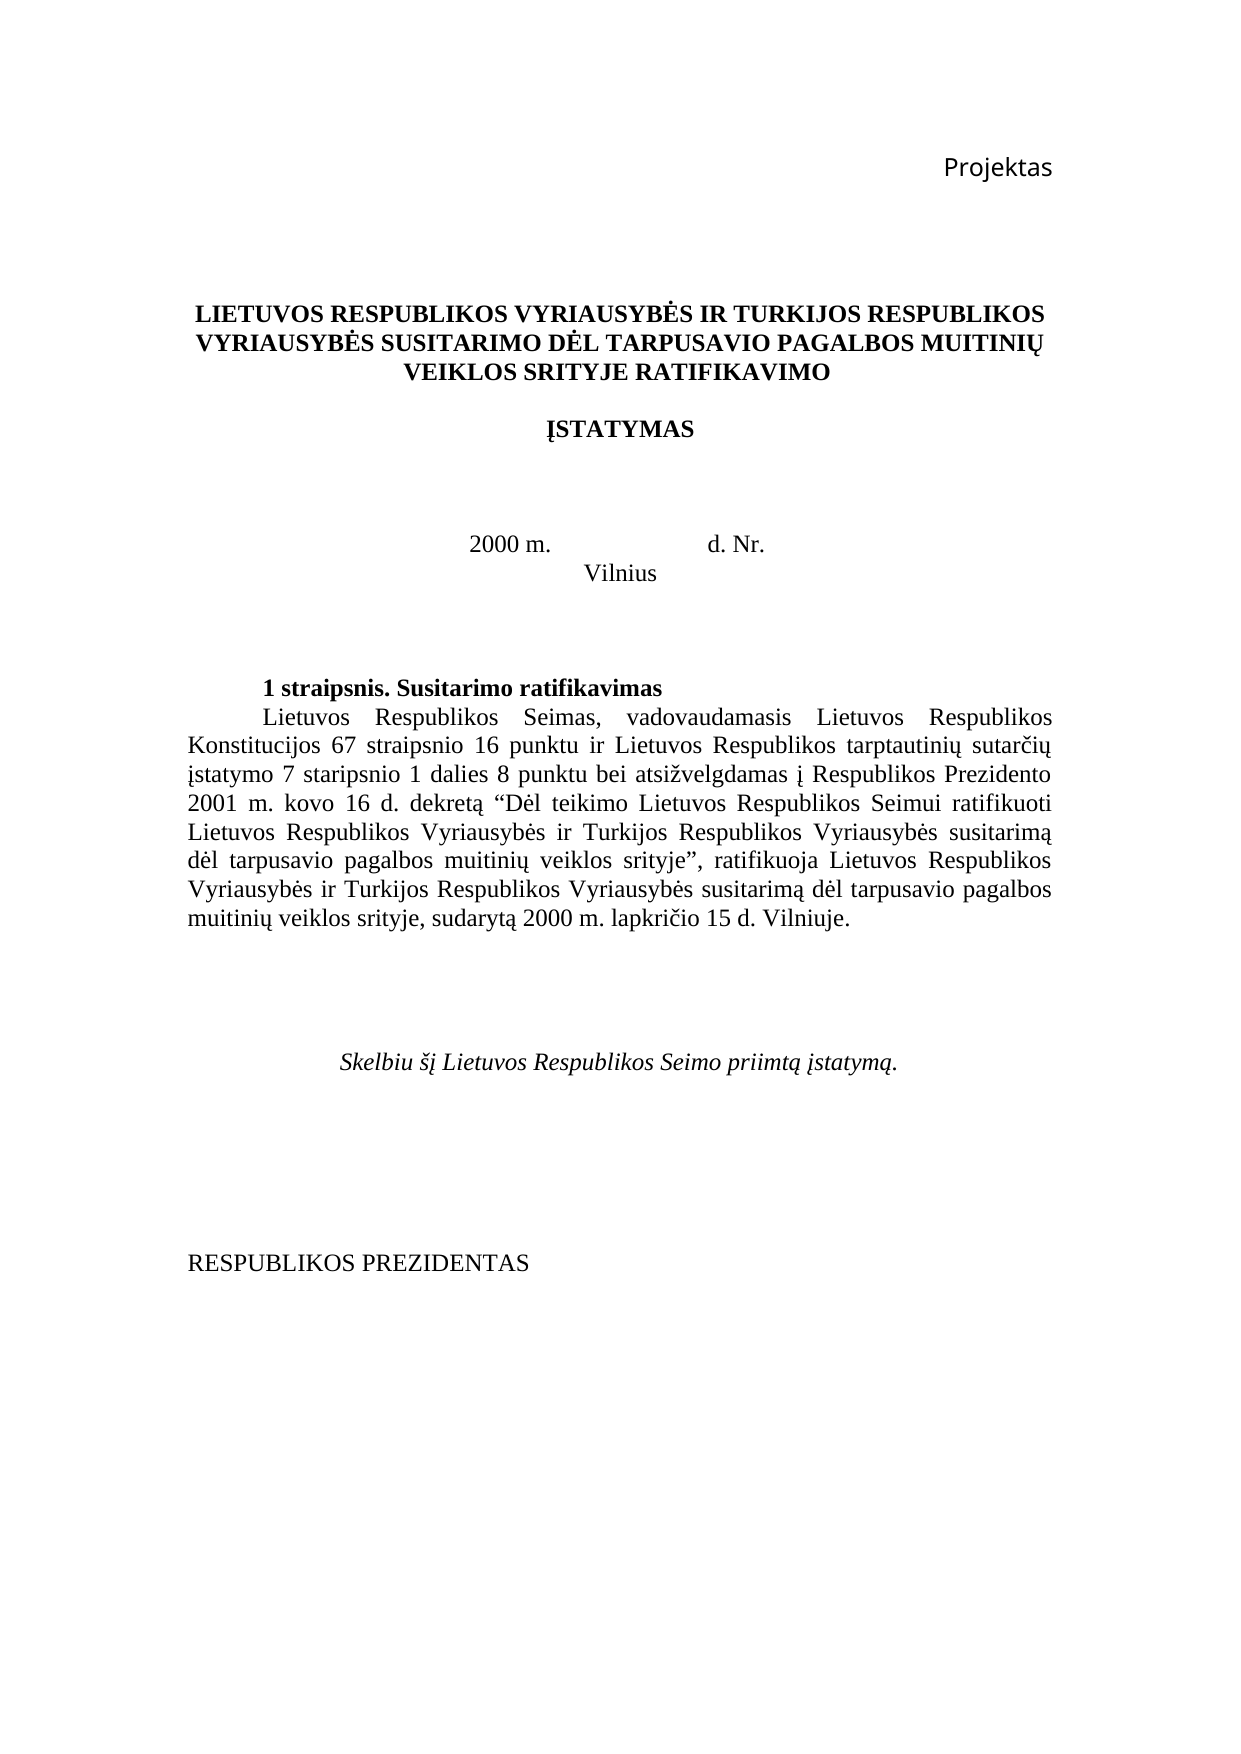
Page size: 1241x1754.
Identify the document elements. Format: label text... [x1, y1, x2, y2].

text 2000 m. d. Nr. [187, 529, 1053, 558]
text LIETUVOS RESPUBLIKOS VYRIAUSYBĖS IR TURKIJOS RESPUBLIKOS VYRIAUSYBĖS SUSITARIMO DĖL TARPUSAVIO PAGALBOS MUITINIŲ VEIKLOS SRITYJE RATIFIKAVIMO [187, 299, 1053, 385]
text ĮSTATYMAS [187, 414, 1053, 443]
text Vilnius [187, 558, 1053, 587]
text 1 straipsnis. Susitarimo ratifikavimas [187, 673, 1053, 702]
text Projektas [187, 150, 1053, 184]
text RESPUBLIKOS PREZIDENTAS [187, 1248, 1053, 1277]
text Skelbiu šį Lietuvos Respublikos Seimo priimtą įstatymą. [187, 1047, 1053, 1075]
text Lietuvos Respublikos Seimas, vadovaudamasis Lietuvos Respublikos Konstitucijos 67 straipsnio 16 punktu ir Lietuvos Respublikos tarptautinių sutarčių įstatymo 7 staripsnio 1 dalies 8 punktu bei atsižvelgdamas į Respublikos Prezidento 2001 m. kovo 16 d. dekretą “Dėl teikimo Lietuvos Respublikos Seimui ratifikuoti Lietuvos Respublikos Vyriausybės ir Turkijos Respublikos Vyriausybės susitarimą dėl tarpusavio pagalbos muitinių veiklos srityje”, ratifikuoja Lietuvos Respublikos Vyriausybės ir Turkijos Respublikos Vyriausybės susitarimą dėl tarpusavio pagalbos muitinių veiklos srityje, sudarytą 2000 m. lapkričio 15 d. Vilniuje. [187, 702, 1053, 932]
